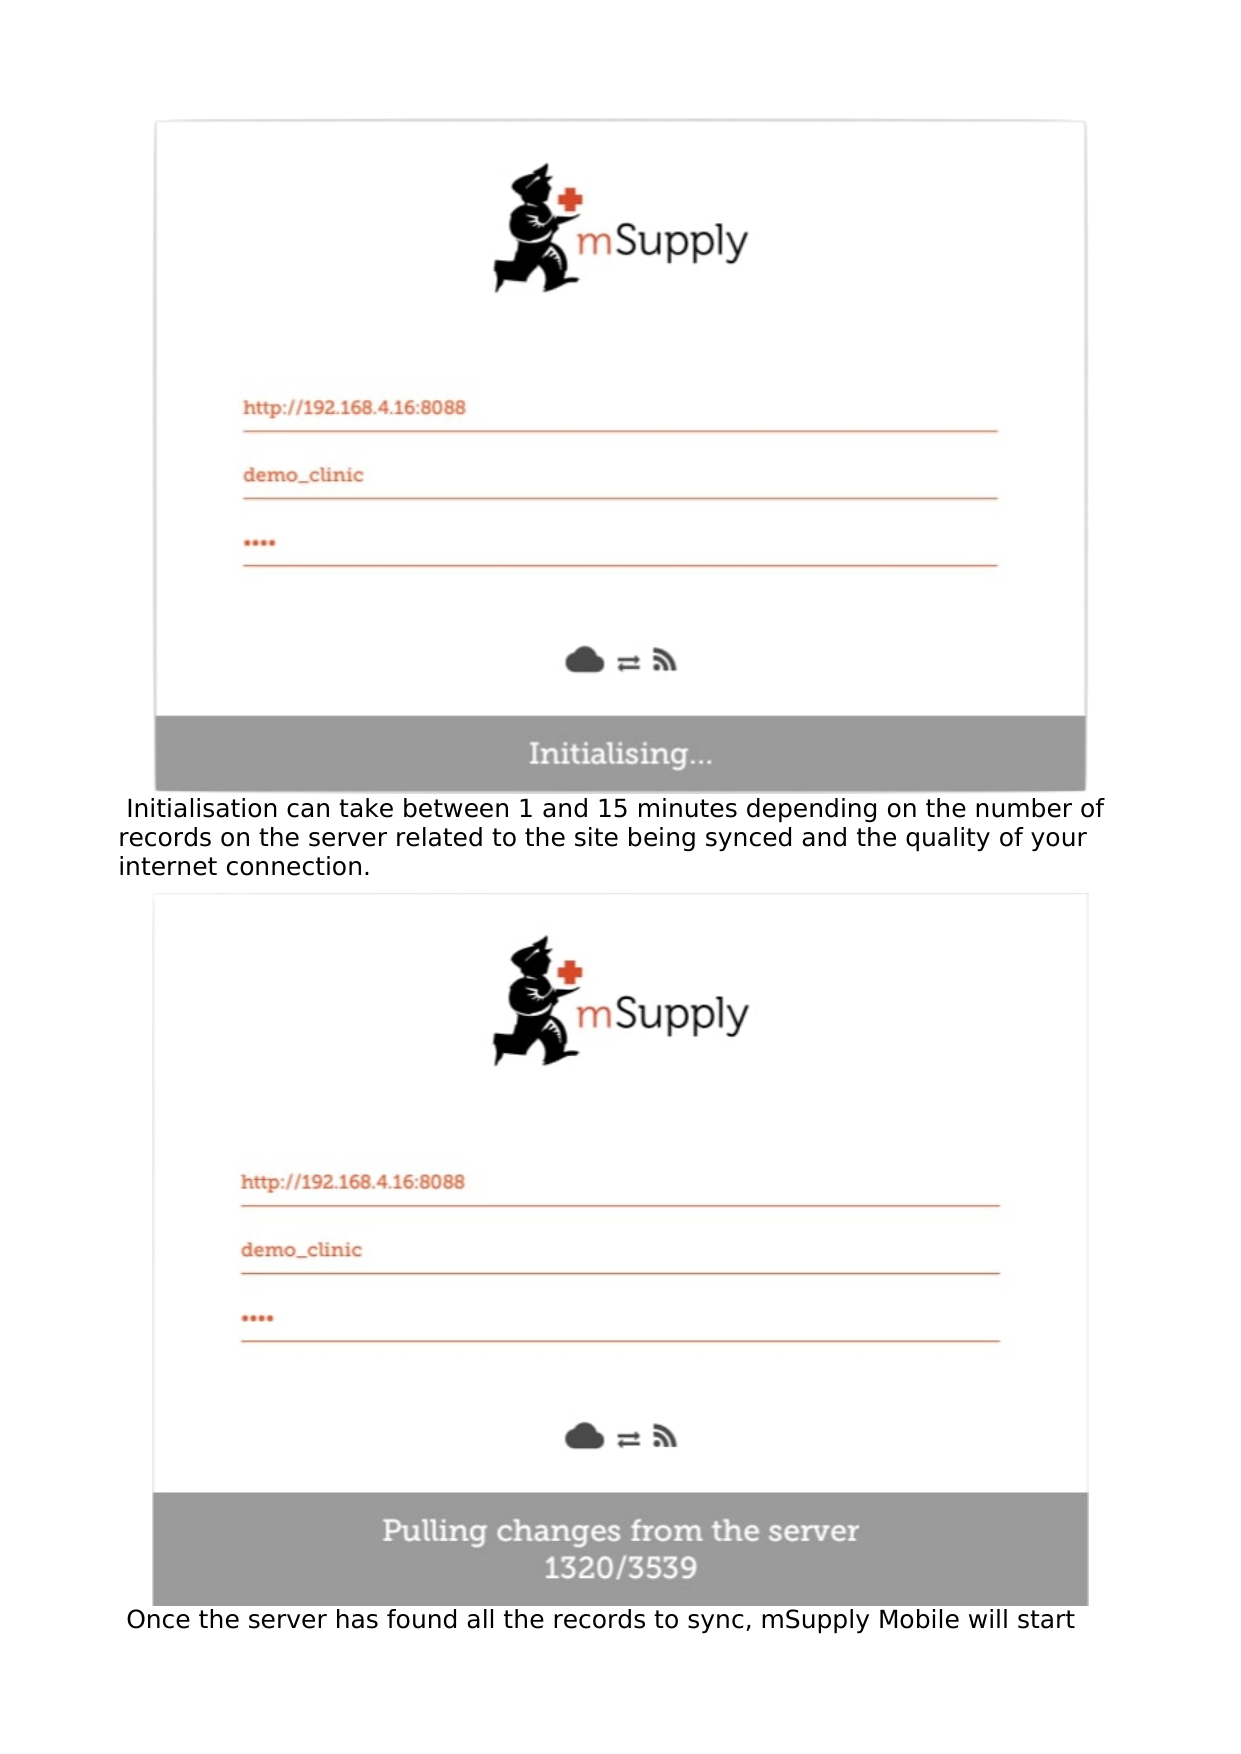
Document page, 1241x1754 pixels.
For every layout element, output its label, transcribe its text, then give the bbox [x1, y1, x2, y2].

text Initialisation can take between 1 and 15 minutes depending on the number of records on the server related to the site being synced and the quality of your internet connection. [118, 118, 1122, 881]
picture [151, 893, 1089, 1606]
picture [151, 118, 1089, 794]
text Once the server has found all the records to sync, mSupply Mobile will start [118, 894, 1122, 1634]
